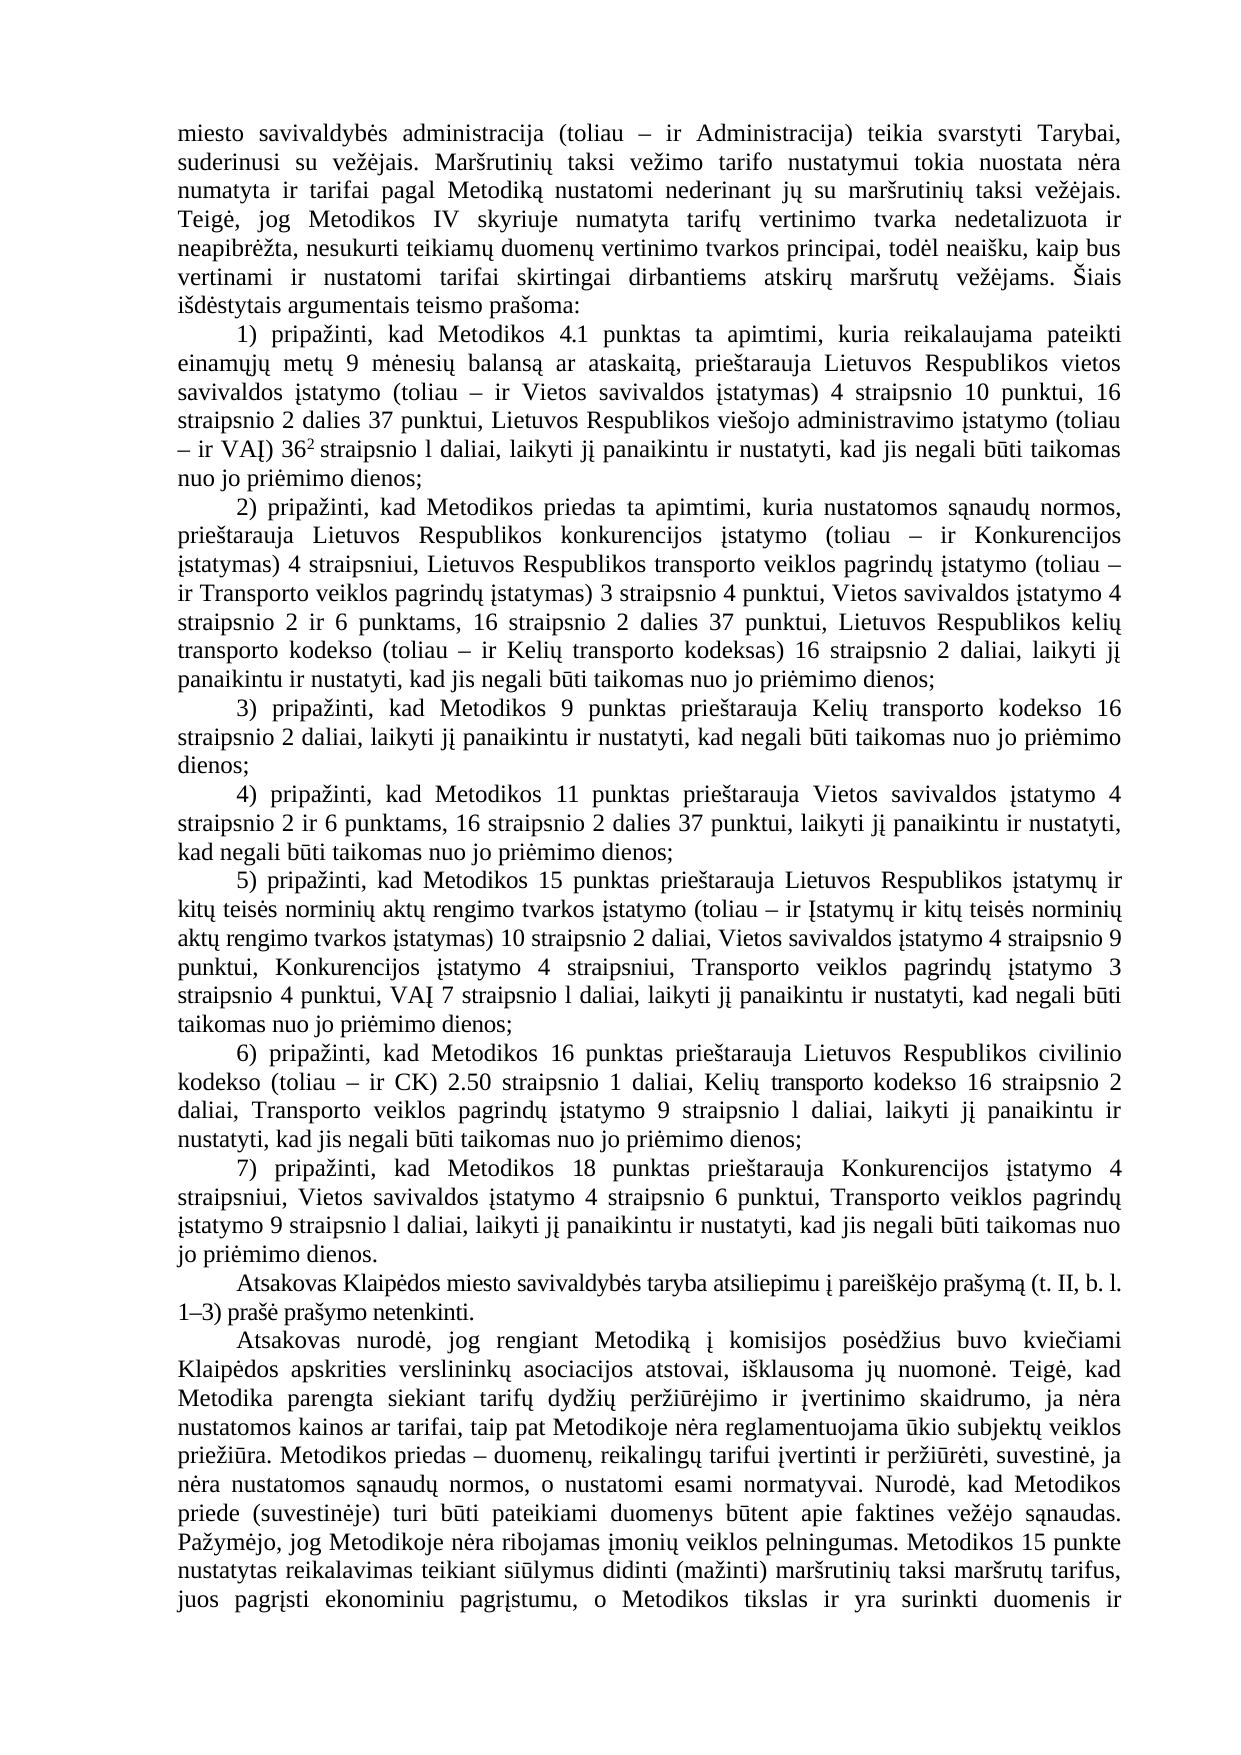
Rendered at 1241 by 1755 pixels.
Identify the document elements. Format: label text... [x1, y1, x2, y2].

text 2) pripažinti, kad Metodikos priedas ta apimtimi, kuria nustatomos sąnaudų normos, prieštarauja Lietuvos Respublikos konkurencijos įstatymo (toliau – ir Konkurencijos įstatymas) 4 straipsniui, Lietuvos Respublikos transporto veiklos pagrindų įstatymo (toliau – ir Transporto veiklos pagrindų įstatymas) 3 straipsnio 4 punktui, Vietos savivaldos įstatymo 4 straipsnio 2 ir 6 punktams, 16 straipsnio 2 dalies 37 punktui, Lietuvos Respublikos kelių transporto kodekso (toliau – ir Kelių transporto kodeksas) 16 straipsnio 2 daliai, laikyti jį panaikintu ir nustatyti, kad jis negali būti taikomas nuo jo priėmimo dienos; [177, 492, 1122, 693]
text 5) pripažinti, kad Metodikos 15 punktas prieštarauja Lietuvos Respublikos įstatymų ir kitų teisės norminių aktų rengimo tvarkos įstatymo (toliau – ir Įstatymų ir kitų teisės norminių aktų rengimo tvarkos įstatymas) 10 straipsnio 2 daliai, Vietos savivaldos įstatymo 4 straipsnio 9 punktui, Konkurencijos įstatymo 4 straipsniui, Transporto veiklos pagrindų įstatymo 3 straipsnio 4 punktui, VAĮ 7 straipsnio l daliai, laikyti jį panaikintu ir nustatyti, kad negali būti taikomas nuo jo priėmimo dienos; [177, 866, 1122, 1038]
text miesto savivaldybės administracija (toliau – ir Administracija) teikia svarstyti Tarybai, suderinusi su vežėjais. Maršrutinių taksi vežimo tarifo nustatymui tokia nuostata nėra numatyta ir tarifai pagal Metodiką nustatomi nederinant jų su maršrutinių taksi vežėjais. Teigė, jog Metodikos IV skyriuje numatyta tarifų vertinimo tvarka nedetalizuota ir neapibrėžta, nesukurti teikiamų duomenų vertinimo tvarkos principai, todėl neaišku, kaip bus vertinami ir nustatomi tarifai skirtingai dirbantiems atskirų maršrutų vežėjams. Šiais išdėstytais argumentais teismo prašoma: [177, 118, 1122, 319]
text Atsakovas Klaipėdos miesto savivaldybės taryba atsiliepimu į pareiškėjo prašymą (t. II, b. l. 1–3) prašė prašymo netenkinti. [177, 1268, 1122, 1326]
text 1) pripažinti, kad Metodikos 4.1 punktas ta apimtimi, kuria reikalaujama pateikti einamųjų metų 9 mėnesių balansą ar ataskaitą, prieštarauja Lietuvos Respublikos vietos savivaldos įstatymo (toliau – ir Vietos savivaldos įstatymas) 4 straipsnio 10 punktui, 16 straipsnio 2 dalies 37 punktui, Lietuvos Respublikos viešojo administravimo įstatymo (toliau – ir VAĮ) 362 straipsnio l daliai, laikyti jį panaikintu ir nustatyti, kad jis negali būti taikomas nuo jo priėmimo dienos; [177, 319, 1122, 492]
text Atsakovas nurodė, jog rengiant Metodiką į komisijos posėdžius buvo kviečiami Klaipėdos apskrities verslininkų asociacijos atstovai, išklausoma jų nuomonė. Teigė, kad Metodika parengta siekiant tarifų dydžių peržiūrėjimo ir įvertinimo skaidrumo, ja nėra nustatomos kainos ar tarifai, taip pat Metodikoje nėra reglamentuojama ūkio subjektų veiklos priežiūra. Metodikos priedas – duomenų, reikalingų tarifui įvertinti ir peržiūrėti, suvestinė, ja nėra nustatomos sąnaudų normos, o nustatomi esami normatyvai. Nurodė, kad Metodikos priede (suvestinėje) turi būti pateikiami duomenys būtent apie faktines vežėjo sąnaudas. Pažymėjo, jog Metodikoje nėra ribojamas įmonių veiklos pelningumas. Metodikos 15 punkte nustatytas reikalavimas teikiant siūlymus didinti (mažinti) maršrutinių taksi maršrutų tarifus, juos pagrįsti ekonominiu pagrįstumu, o Metodikos tikslas ir yra surinkti duomenis ir [177, 1326, 1122, 1613]
text 3) pripažinti, kad Metodikos 9 punktas prieštarauja Kelių transporto kodekso 16 straipsnio 2 daliai, laikyti jį panaikintu ir nustatyti, kad negali būti taikomas nuo jo priėmimo dienos; [177, 693, 1122, 779]
text 7) pripažinti, kad Metodikos 18 punktas prieštarauja Konkurencijos įstatymo 4 straipsniui, Vietos savivaldos įstatymo 4 straipsnio 6 punktui, Transporto veiklos pagrindų įstatymo 9 straipsnio l daliai, laikyti jį panaikintu ir nustatyti, kad jis negali būti taikomas nuo jo priėmimo dienos. [177, 1153, 1122, 1268]
text 4) pripažinti, kad Metodikos 11 punktas prieštarauja Vietos savivaldos įstatymo 4 straipsnio 2 ir 6 punktams, 16 straipsnio 2 dalies 37 punktui, laikyti jį panaikintu ir nustatyti, kad negali būti taikomas nuo jo priėmimo dienos; [177, 779, 1122, 866]
text 6) pripažinti, kad Metodikos 16 punktas prieštarauja Lietuvos Respublikos civilinio kodekso (toliau – ir CK) 2.50 straipsnio 1 daliai, Kelių transporto kodekso 16 straipsnio 2 daliai, Transporto veiklos pagrindų įstatymo 9 straipsnio l daliai, laikyti jį panaikintu ir nustatyti, kad jis negali būti taikomas nuo jo priėmimo dienos; [177, 1038, 1122, 1153]
